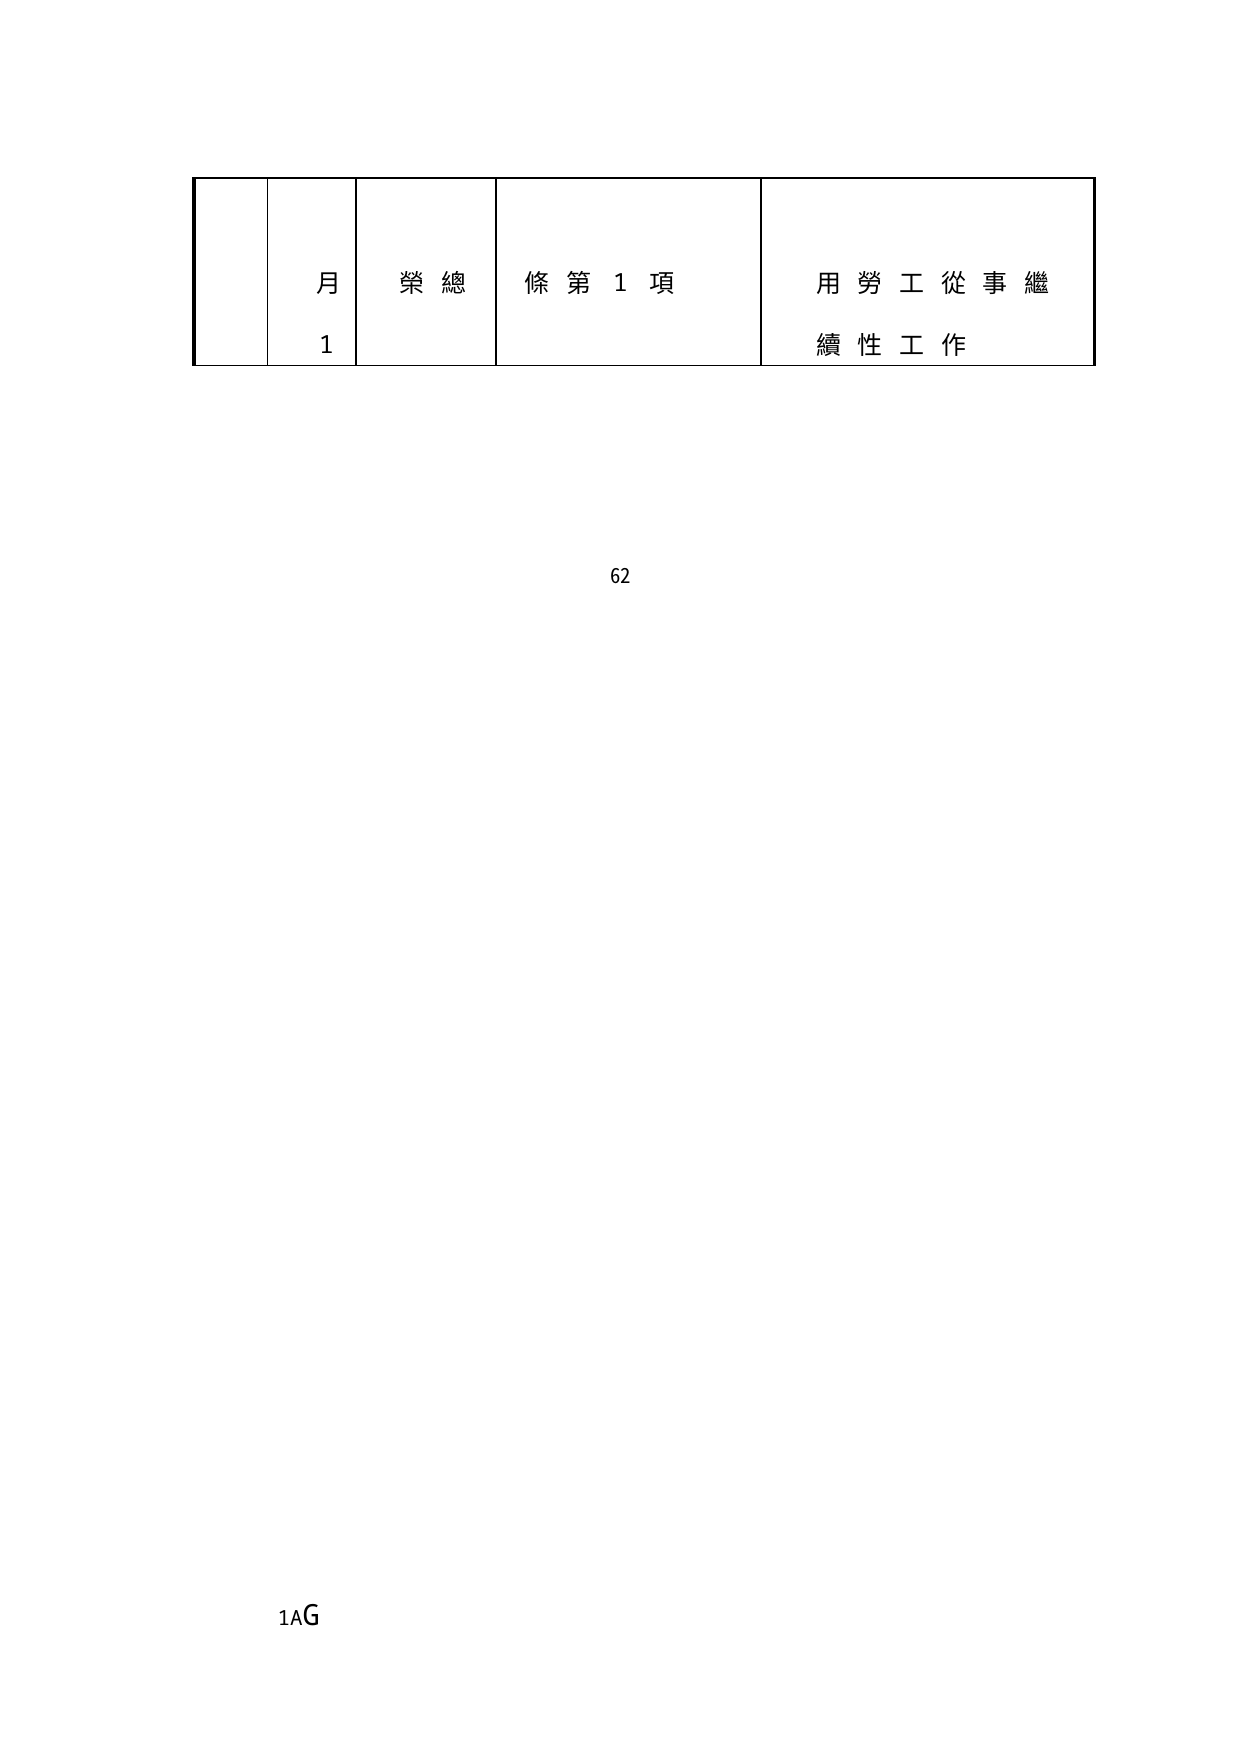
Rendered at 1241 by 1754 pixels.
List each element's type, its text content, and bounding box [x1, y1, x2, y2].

table_cell 榮總 [357, 179, 495, 365]
table_cell 月 1 [268, 179, 355, 365]
table_cell [196, 179, 267, 365]
table_cell 條第1項 [497, 179, 760, 365]
table_cell 用勞工從事繼續性工作 [762, 179, 1093, 365]
